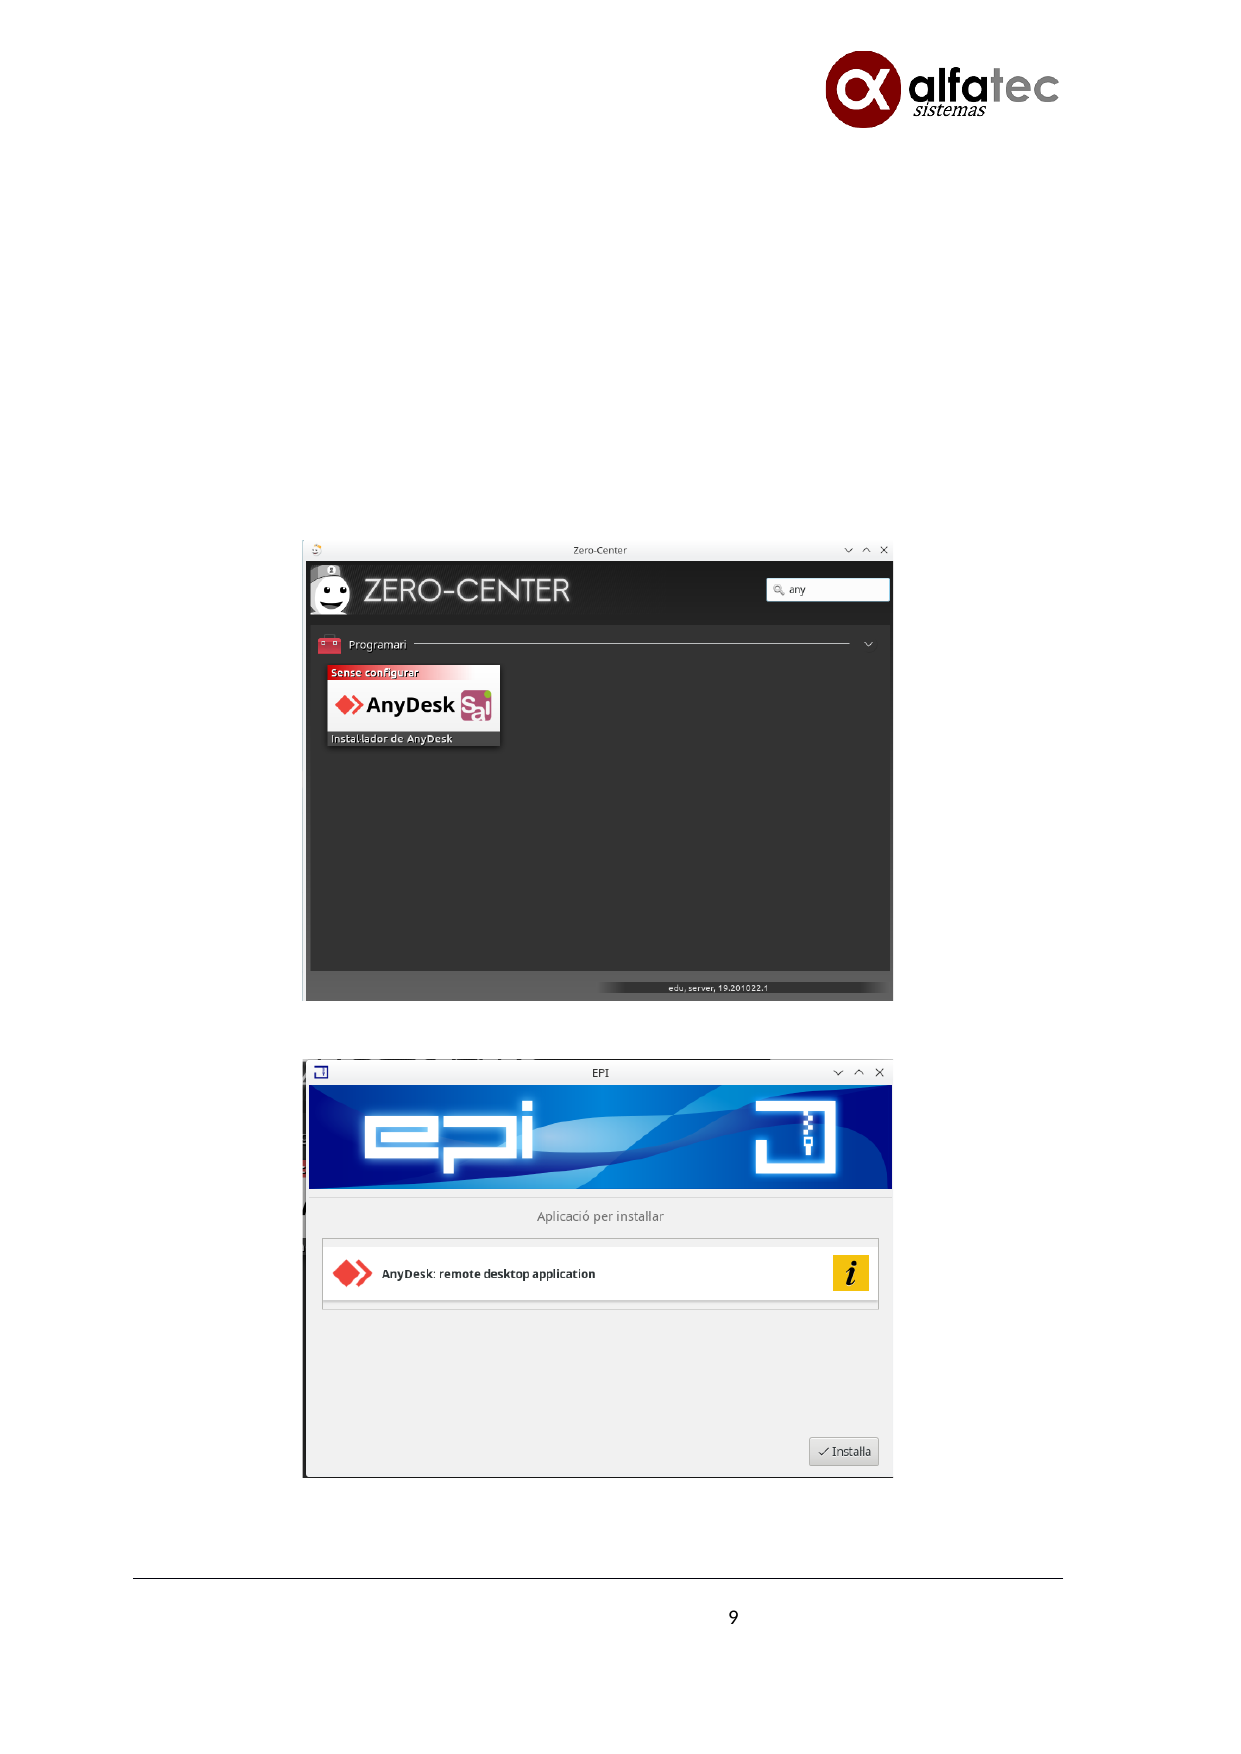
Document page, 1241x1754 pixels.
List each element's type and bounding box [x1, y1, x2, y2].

picture [302, 540, 894, 1001]
picture [825, 51, 1061, 128]
picture [302, 1059, 894, 1478]
